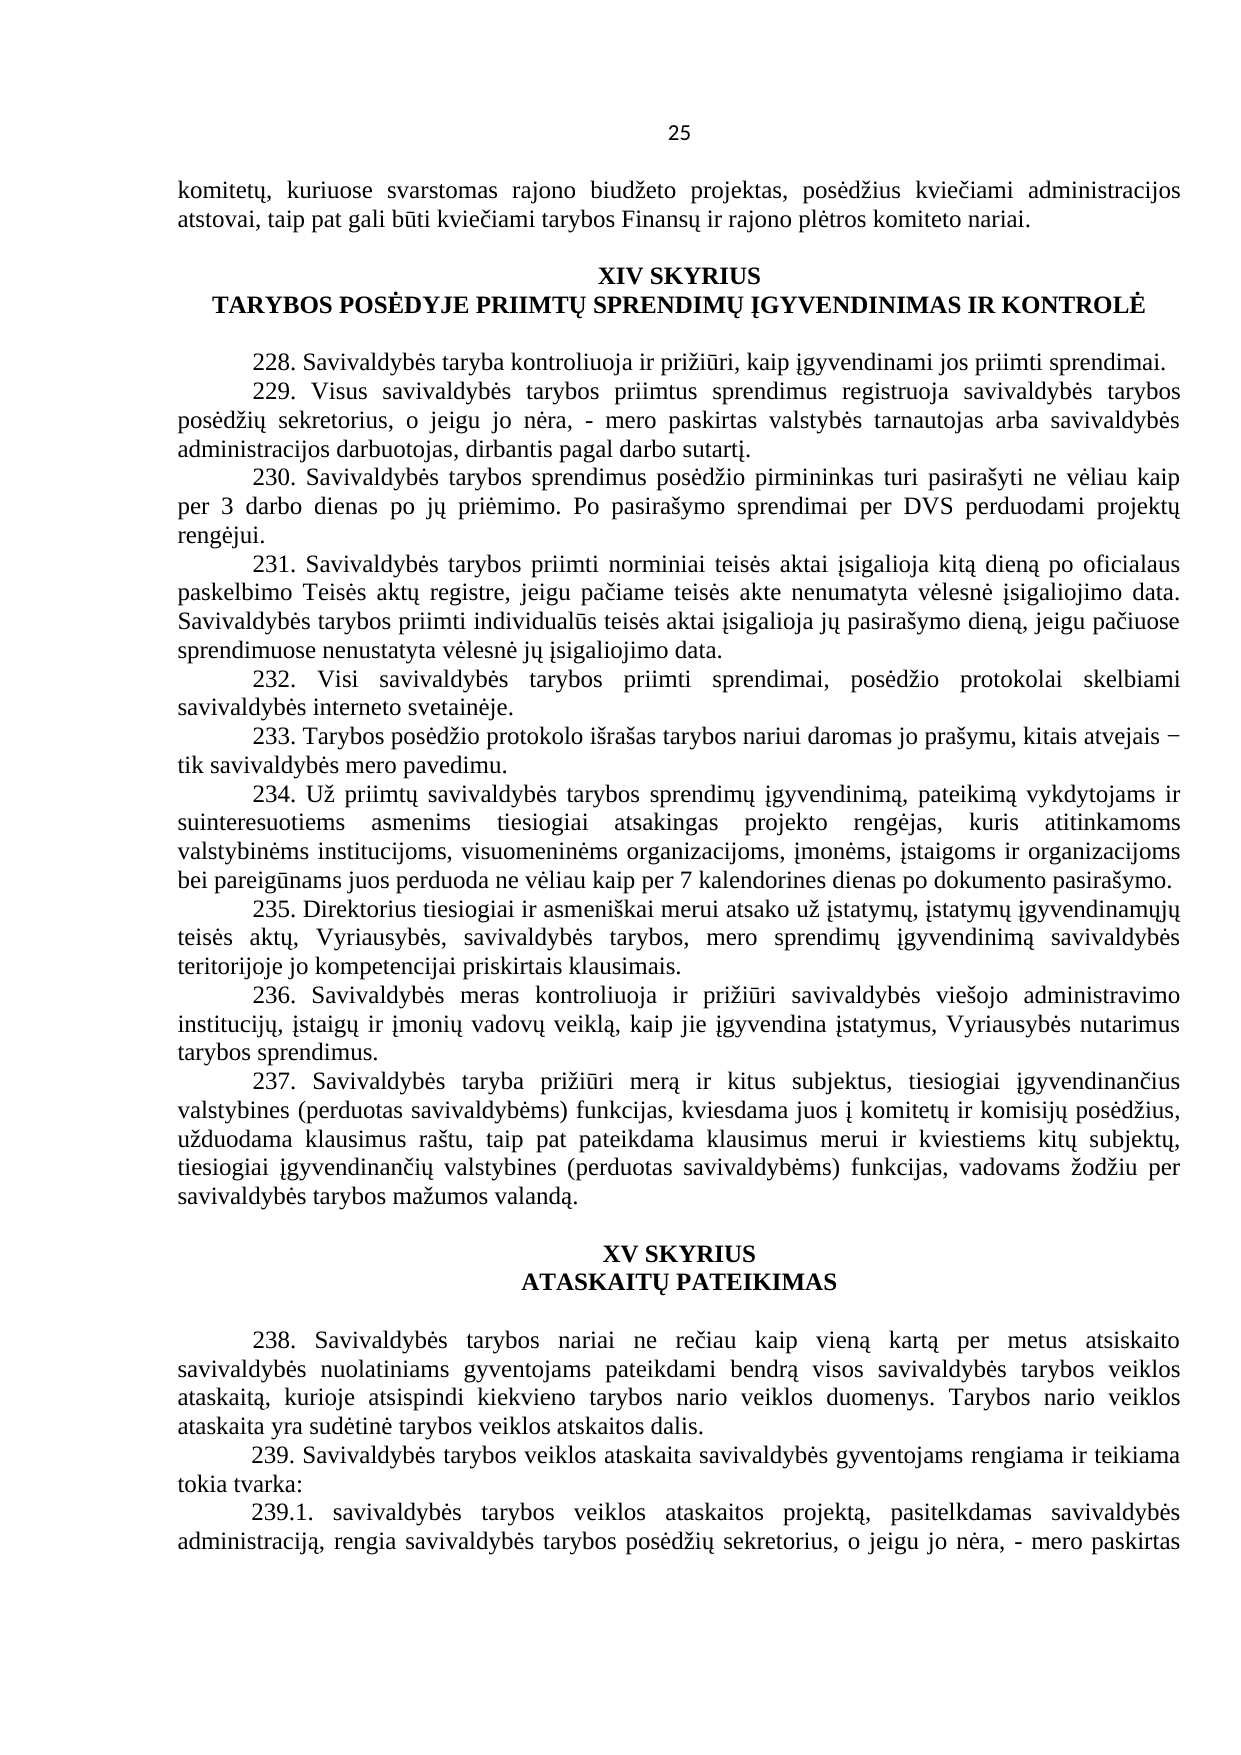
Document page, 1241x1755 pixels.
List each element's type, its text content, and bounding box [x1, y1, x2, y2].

text 235. Direktorius tiesiogiai ir asmeniškai merui atsako už įstatymų, įstatymų įgyvendinamųjų teisės aktų, Vyriausybės, savivaldybės tarybos, mero sprendimų įgyvendinimą savivaldybės teritorijoje jo kompetencijai priskirtais klausimais. [177, 894, 1181, 980]
text TARYBOS POSĖDYJE PRIIMTŲ SPRENDIMŲ ĮGYVENDINIMAS IR KONTROLĖ [177, 290, 1181, 319]
text 232. Visi savivaldybės tarybos priimti sprendimai, posėdžio protokolai skelbiami savivaldybės interneto svetainėje. [177, 664, 1181, 721]
text XIV SKYRIUS [177, 261, 1181, 290]
text 228. Savivaldybės taryba kontroliuoja ir prižiūri, kaip įgyvendinami jos priimti sprendimai. [177, 347, 1181, 376]
text 229. Visus savivaldybės tarybos priimtus sprendimus registruoja savivaldybės tarybos posėdžių sekretorius, o jeigu jo nėra, - mero paskirtas valstybės tarnautojas arba savivaldybės administracijos darbuotojas, dirbantis pagal darbo sutartį. [177, 376, 1181, 462]
text 231. Savivaldybės tarybos priimti norminiai teisės aktai įsigalioja kitą dieną po oficialaus paskelbimo Teisės aktų registre, jeigu pačiame teisės akte nenumatyta vėlesnė įsigaliojimo data. Savivaldybės tarybos priimti individualūs teisės aktai įsigalioja jų pasirašymo dieną, jeigu pačiuose sprendimuose nenustatyta vėlesnė jų įsigaliojimo data. [177, 549, 1181, 664]
text 233. Tarybos posėdžio protokolo išrašas tarybos nariui daromas jo prašymu, kitais atvejais − tik savivaldybės mero pavedimu. [177, 721, 1181, 779]
text ATASKAITŲ PATEIKIMAS [177, 1267, 1181, 1296]
text 234. Už priimtų savivaldybės tarybos sprendimų įgyvendinimą, pateikimą vykdytojams ir suinteresuotiems asmenims tiesiogiai atsakingas projekto rengėjas, kuris atitinkamoms valstybinėms institucijoms, visuomeninėms organizacijoms, įmonėms, įstaigoms ir organizacijoms bei pareigūnams juos perduoda ne vėliau kaip per 7 kalendorines dienas po dokumento pasirašymo. [177, 779, 1181, 894]
text 238. Savivaldybės tarybos nariai ne rečiau kaip vieną kartą per metus atsiskaito savivaldybės nuolatiniams gyventojams pateikdami bendrą visos savivaldybės tarybos veiklos ataskaitą, kurioje atsispindi kiekvieno tarybos nario veiklos duomenys. Tarybos nario veiklos ataskaita yra sudėtinė tarybos veiklos atskaitos dalis. [177, 1325, 1181, 1440]
text 237. Savivaldybės taryba prižiūri merą ir kitus subjektus, tiesiogiai įgyvendinančius valstybines (perduotas savivaldybėms) funkcijas, kviesdama juos į komitetų ir komisijų posėdžius, užduodama klausimus raštu, taip pat pateikdama klausimus merui ir kviestiems kitų subjektų, tiesiogiai įgyvendinančių valstybines (perduotas savivaldybėms) funkcijas, vadovams žodžiu per savivaldybės tarybos mažumos valandą. [177, 1066, 1181, 1210]
text 239.1. savivaldybės tarybos veiklos ataskaitos projektą, pasitelkdamas savivaldybės administraciją, rengia savivaldybės tarybos posėdžių sekretorius, o jeigu jo nėra, - mero paskirtas [177, 1497, 1181, 1555]
text 230. Savivaldybės tarybos sprendimus posėdžio pirmininkas turi pasirašyti ne vėliau kaip per 3 darbo dienas po jų priėmimo. Po pasirašymo sprendimai per DVS perduodami projektų rengėjui. [177, 462, 1181, 549]
text komitetų, kuriuose svarstomas rajono biudžeto projektas, posėdžius kviečiami administracijos atstovai, taip pat gali būti kviečiami tarybos Finansų ir rajono plėtros komiteto nariai. [177, 175, 1181, 232]
text XV SKYRIUS [177, 1239, 1181, 1267]
text 236. Savivaldybės meras kontroliuoja ir prižiūri savivaldybės viešojo administravimo institucijų, įstaigų ir įmonių vadovų veiklą, kaip jie įgyvendina įstatymus, Vyriausybės nutarimus tarybos sprendimus. [177, 980, 1181, 1066]
text 239. Savivaldybės tarybos veiklos ataskaita savivaldybės gyventojams rengiama ir teikiama tokia tvarka: [177, 1440, 1181, 1497]
